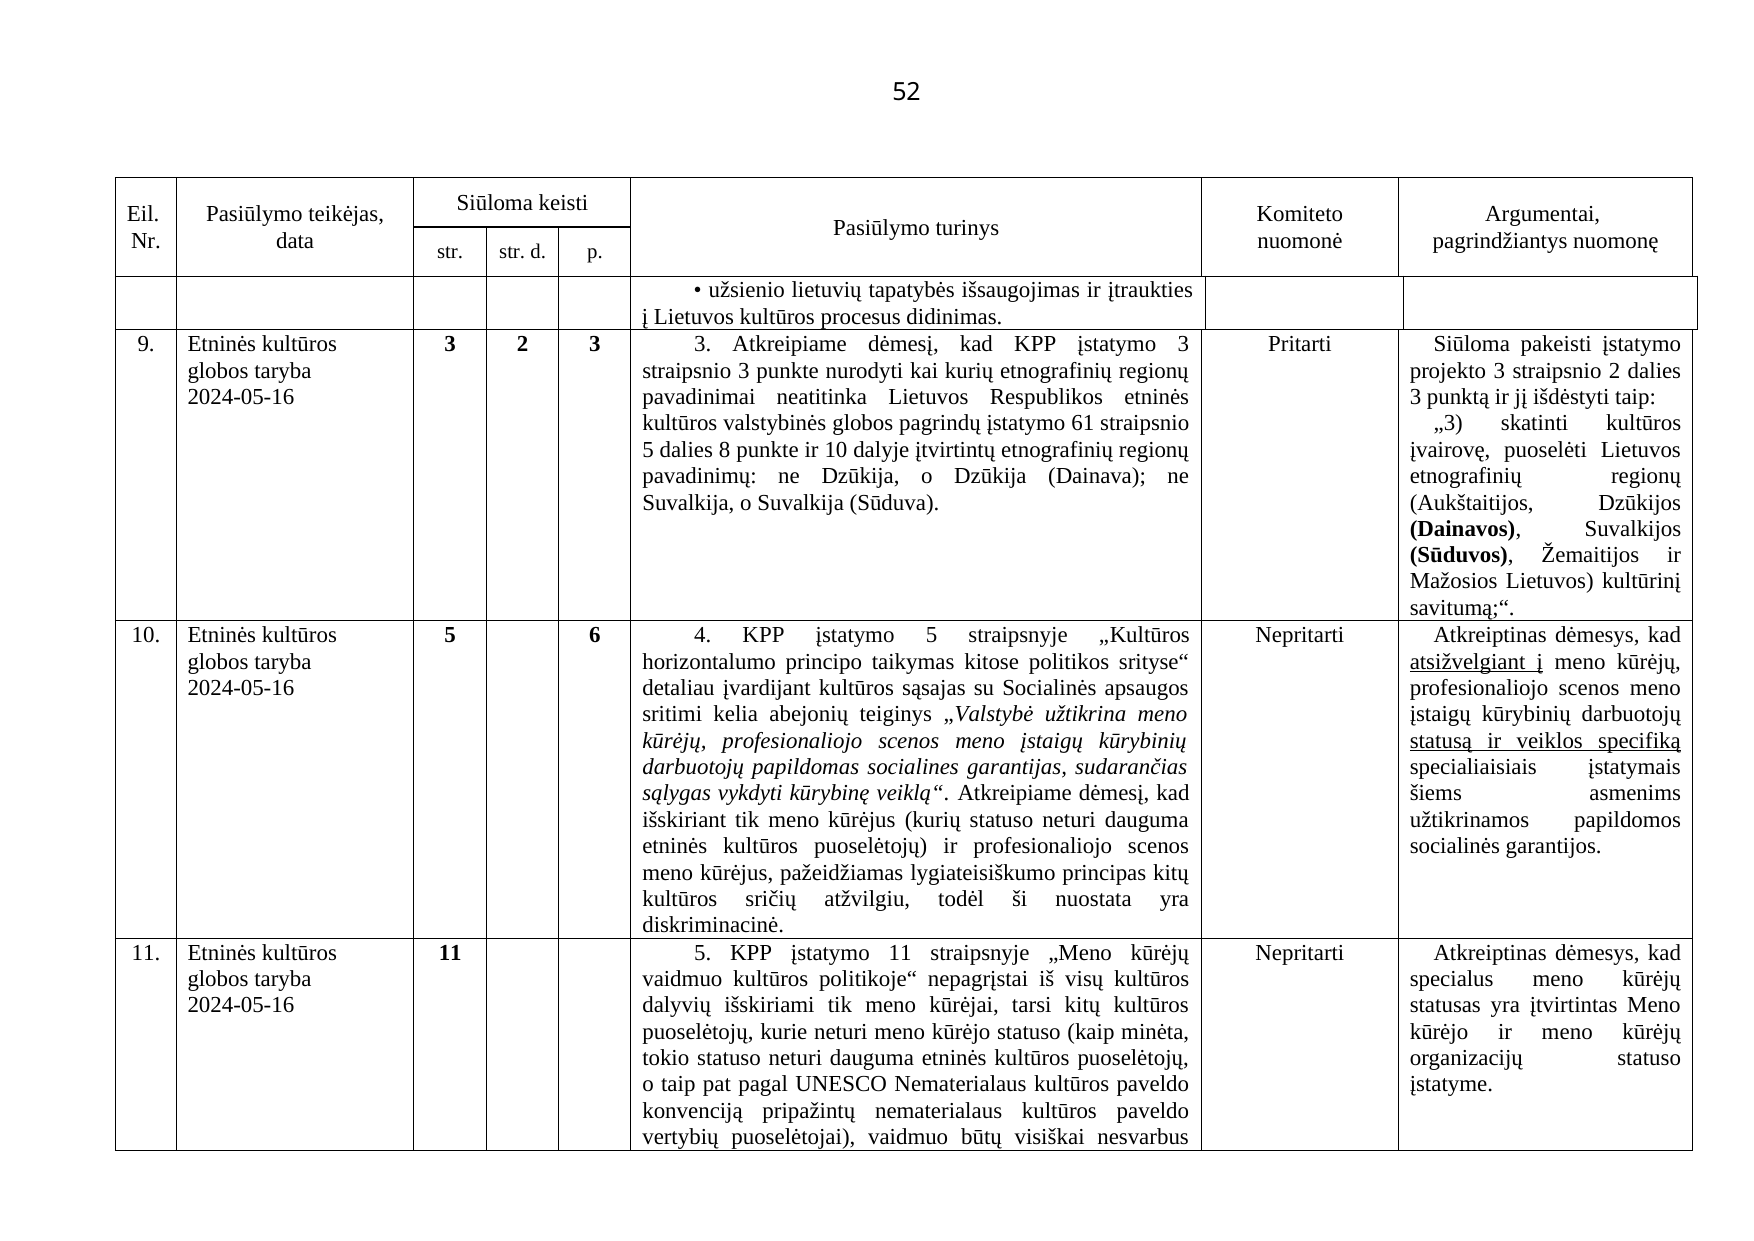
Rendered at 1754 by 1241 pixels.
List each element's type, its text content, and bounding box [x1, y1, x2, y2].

table_cell 5. KPP įstatymo 11 straipsnyje „Meno kūrėjų vaidmuo kultūros politikoje“ nepagrįstai iš visų kultūros dalyvių išskiriami tik meno kūrėjai, tarsi kitų kultūros puoselėtojų, kurie neturi meno kūrėjo statuso (kaip minėta, tokio statuso neturi dauguma etninės kultūros puoselėtojų, o taip pat pagal UNESCO Nematerialaus kultūros paveldo konvenciją pripažintų nematerialaus kultūros paveldo vertybių puoselėtojai), vaidmuo būtų visiškai nesvarbus [631, 939, 1201, 1149]
table_cell [1404, 277, 1697, 329]
table_cell 5 [414, 621, 486, 938]
table_cell [559, 939, 630, 1149]
table_header Komiteto nuomonė [1202, 178, 1398, 276]
table_header • užsienio lietuvių tapatybės išsaugojimas ir įtraukties į Lietuvos kultūros procesus didinimas. [642, 277, 1205, 329]
table_cell 10. [116, 621, 176, 938]
table_cell 3 [559, 330, 630, 620]
table_cell p. [559, 228, 630, 276]
table_header Argumentai, pagrindžiantys nuomonę [1399, 178, 1692, 276]
table_cell [177, 277, 413, 329]
table_header [1693, 177, 1698, 226]
table_cell [631, 277, 642, 329]
table_cell Pritarti [1202, 330, 1398, 620]
table_cell 9. [116, 330, 176, 620]
table_cell 4. KPP įstatymo 5 straipsnyje „Kultūros horizontalumo principo taikymas kitose politikos srityse“ detaliau įvardijant kultūros sąsajas su Socialinės apsaugos sritimi kelia abejonių teiginys „Valstybė užtikrina meno kūrėjų, profesionaliojo scenos meno įstaigų kūrybinių darbuotojų papildomas socialines garantijas, sudarančias sąlygas vykdyti kūrybinę veiklą“. Atkreipiame dėmesį, kad išskiriant tik meno kūrėjus (kurių statuso neturi dauguma etninės kultūros puoselėtojų) ir profesionaliojo scenos meno kūrėjus, pažeidžiamas lygiateisiškumo principas kitų kultūros sričių atžvilgiu, todėl ši nuostata yra diskriminacinė. [631, 621, 1201, 938]
table_cell 3. Atkreipiame dėmesį, kad KPP įstatymo 3 straipsnio 3 punkte nurodyti kai kurių etnografinių regionų pavadinimai neatitinka Lietuvos Respublikos etninės kultūros valstybinės globos pagrindų įstatymo 61 straipsnio 5 dalies 8 punkte ir 10 dalyje įtvirtintų etnografinių regionų pavadinimų: ne Dzūkija, o Dzūkija (Dainava); ne Suvalkija, o Suvalkija (Sūduva). [631, 330, 1201, 620]
table_cell Siūloma pakeisti įstatymo projekto 3 straipsnio 2 dalies 3 punktą ir jį išdėstyti taip: „3) skatinti kultūros įvairovę, puoselėti Lietuvos etnografinių regionų (Aukštaitijos, Dzūkijos (Dainavos), Suvalkijos (Sūduvos), Žemaitijos ir Mažosios Lietuvos) kultūrinį savitumą;“. [1399, 330, 1692, 620]
table_cell [1693, 620, 1698, 938]
table_cell 11. [116, 939, 176, 1149]
table_cell Etninės kultūros globos taryba 2024-05-16 [177, 939, 413, 1149]
table_cell str. [414, 228, 486, 276]
table_cell [116, 277, 176, 329]
table_cell 2 [487, 330, 558, 620]
table_cell [487, 277, 558, 329]
table_header Eil. Nr. [116, 178, 176, 276]
table_cell [1206, 277, 1403, 329]
table_cell [559, 277, 630, 329]
table_cell [414, 277, 486, 329]
table_header Pasiūlymo teikėjas, data [177, 178, 413, 276]
table_cell Nepritarti [1202, 939, 1398, 1149]
table_cell [487, 939, 558, 1149]
table_cell [1693, 330, 1698, 620]
table_cell Atkreiptinas dėmesys, kad specialus meno kūrėjų statusas yra įtvirtintas Meno kūrėjo ir meno kūrėjų organizacijų statuso įstatyme. [1399, 939, 1692, 1149]
table_cell Etninės kultūros globos taryba 2024-05-16 [177, 330, 413, 620]
table_cell 6 [559, 621, 630, 938]
table_header Pasiūlymo turinys [631, 178, 1201, 276]
table_cell str. d. [487, 228, 558, 276]
table_cell Atkreiptinas dėmesys, kad atsižvelgiant į meno kūrėjų, profesionaliojo scenos meno įstaigų kūrybinių darbuotojų statusą ir veiklos specifiką specialiaisiais įstatymais šiems asmenims užtikrinamos papildomos socialinės garantijos. [1399, 621, 1692, 938]
table_cell [1693, 938, 1698, 1149]
table_header Siūloma keisti [414, 178, 630, 226]
table_cell Etninės kultūros globos taryba 2024-05-16 [177, 621, 413, 938]
table_cell [1693, 226, 1698, 276]
table_cell [487, 621, 558, 938]
table_cell Nepritarti [1202, 621, 1398, 938]
table_cell 11 [414, 939, 486, 1149]
table_cell 3 [414, 330, 486, 620]
